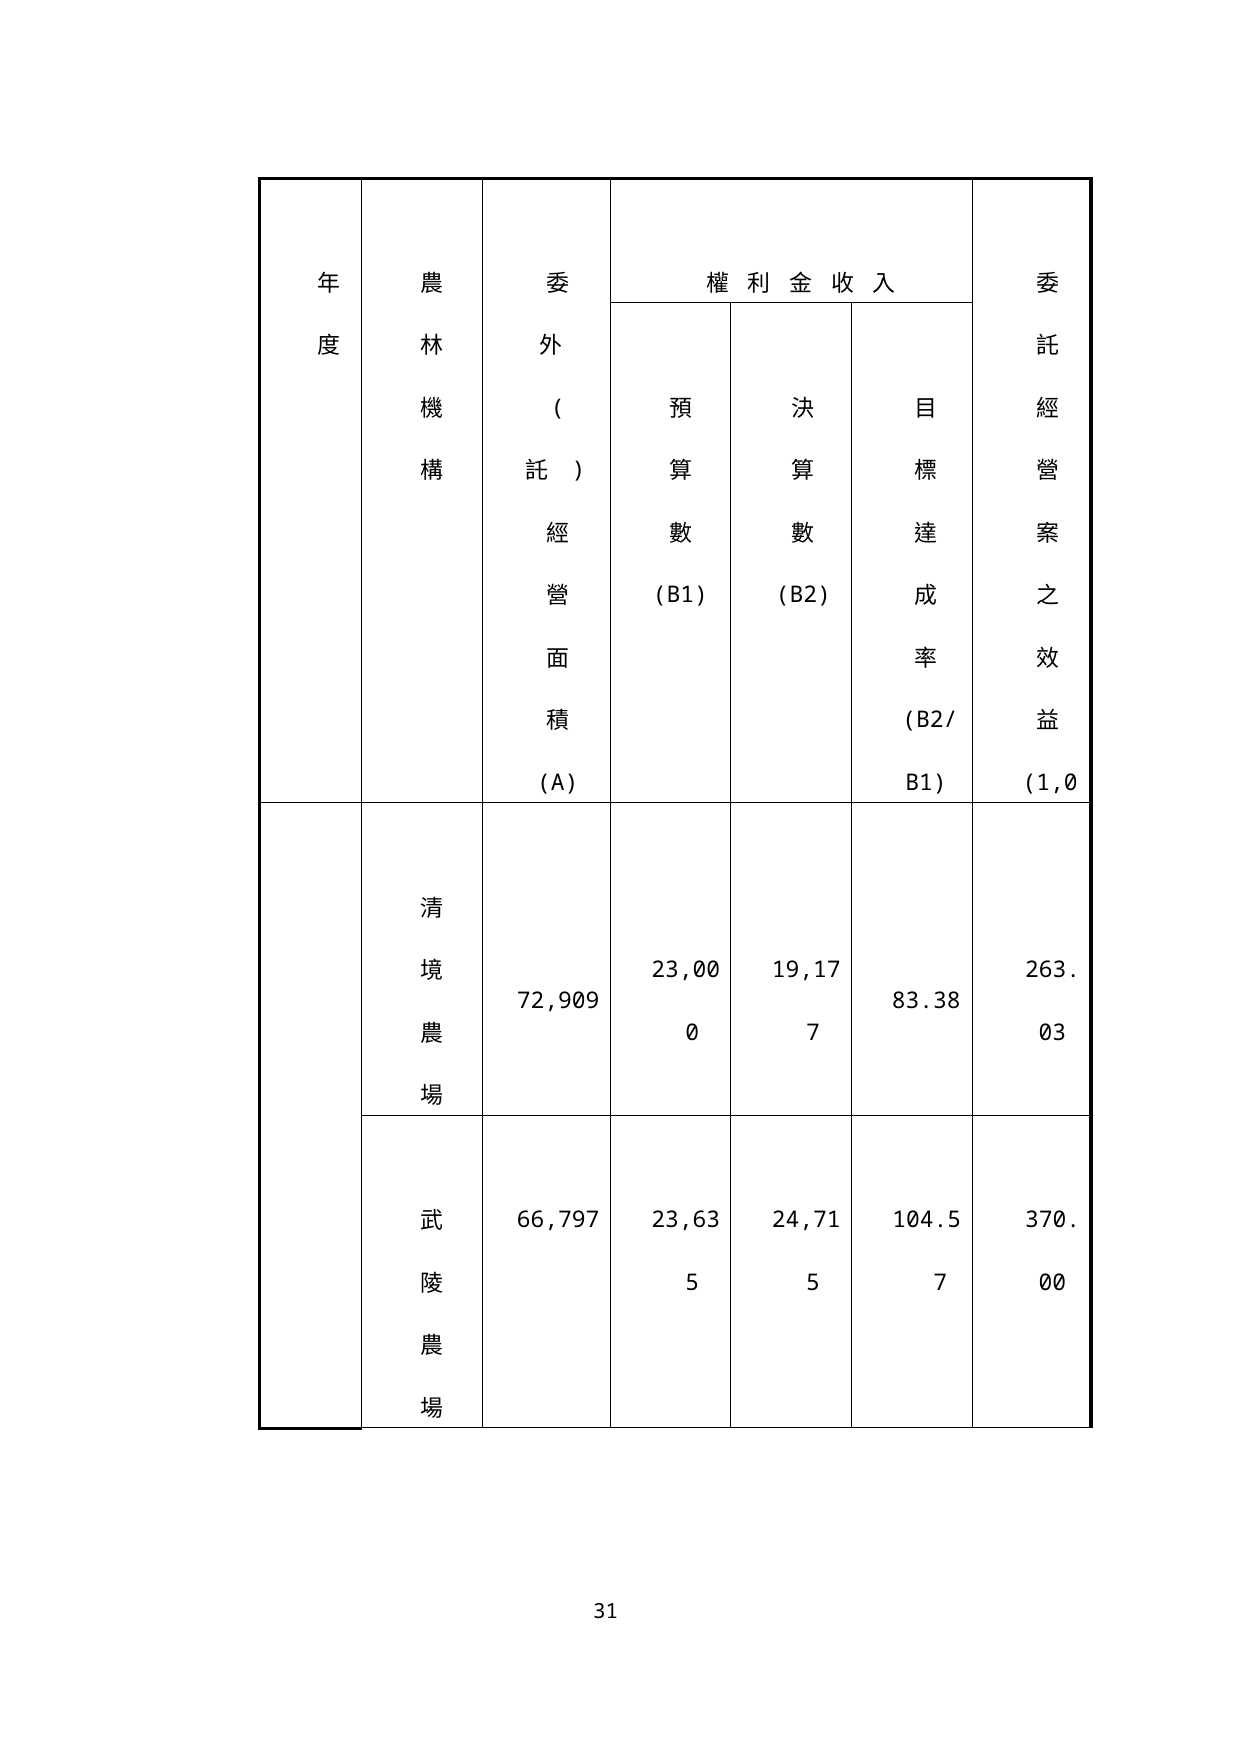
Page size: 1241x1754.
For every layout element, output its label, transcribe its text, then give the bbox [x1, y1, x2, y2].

table_cell 104.57 [852, 1116, 972, 1427]
table_cell 83.38 [852, 803, 972, 1115]
table_cell [261, 803, 361, 1427]
table_header 委託經營案之效益 (1,000* B2/A) (單位新臺幣元) [973, 180, 1089, 802]
table_header 農林機構 [362, 180, 482, 802]
table_cell 預算數 (B1) [611, 303, 730, 802]
table_cell 370.00 [973, 1116, 1089, 1427]
table_header 年度 [261, 180, 361, 802]
table_cell 武陵農場 [362, 1116, 482, 1427]
table_cell 目標 達成率 (B2/B1) [852, 303, 972, 802]
table_cell 66,797 [483, 1116, 610, 1427]
table_cell 23,635 [611, 1116, 730, 1427]
table_header 委外(託) 經營面積 (A) [483, 180, 610, 802]
table_cell 清境農場 [362, 803, 482, 1115]
table_cell 19,177 [731, 803, 851, 1115]
table_cell 263.03 [973, 803, 1089, 1115]
table_cell 72,909 [483, 803, 610, 1115]
table_header 權利金收入 [611, 180, 972, 302]
table_cell 決算數 (B2) [731, 303, 851, 802]
table_cell 24,715 [731, 1116, 851, 1427]
table_cell 23,000 [611, 803, 730, 1115]
